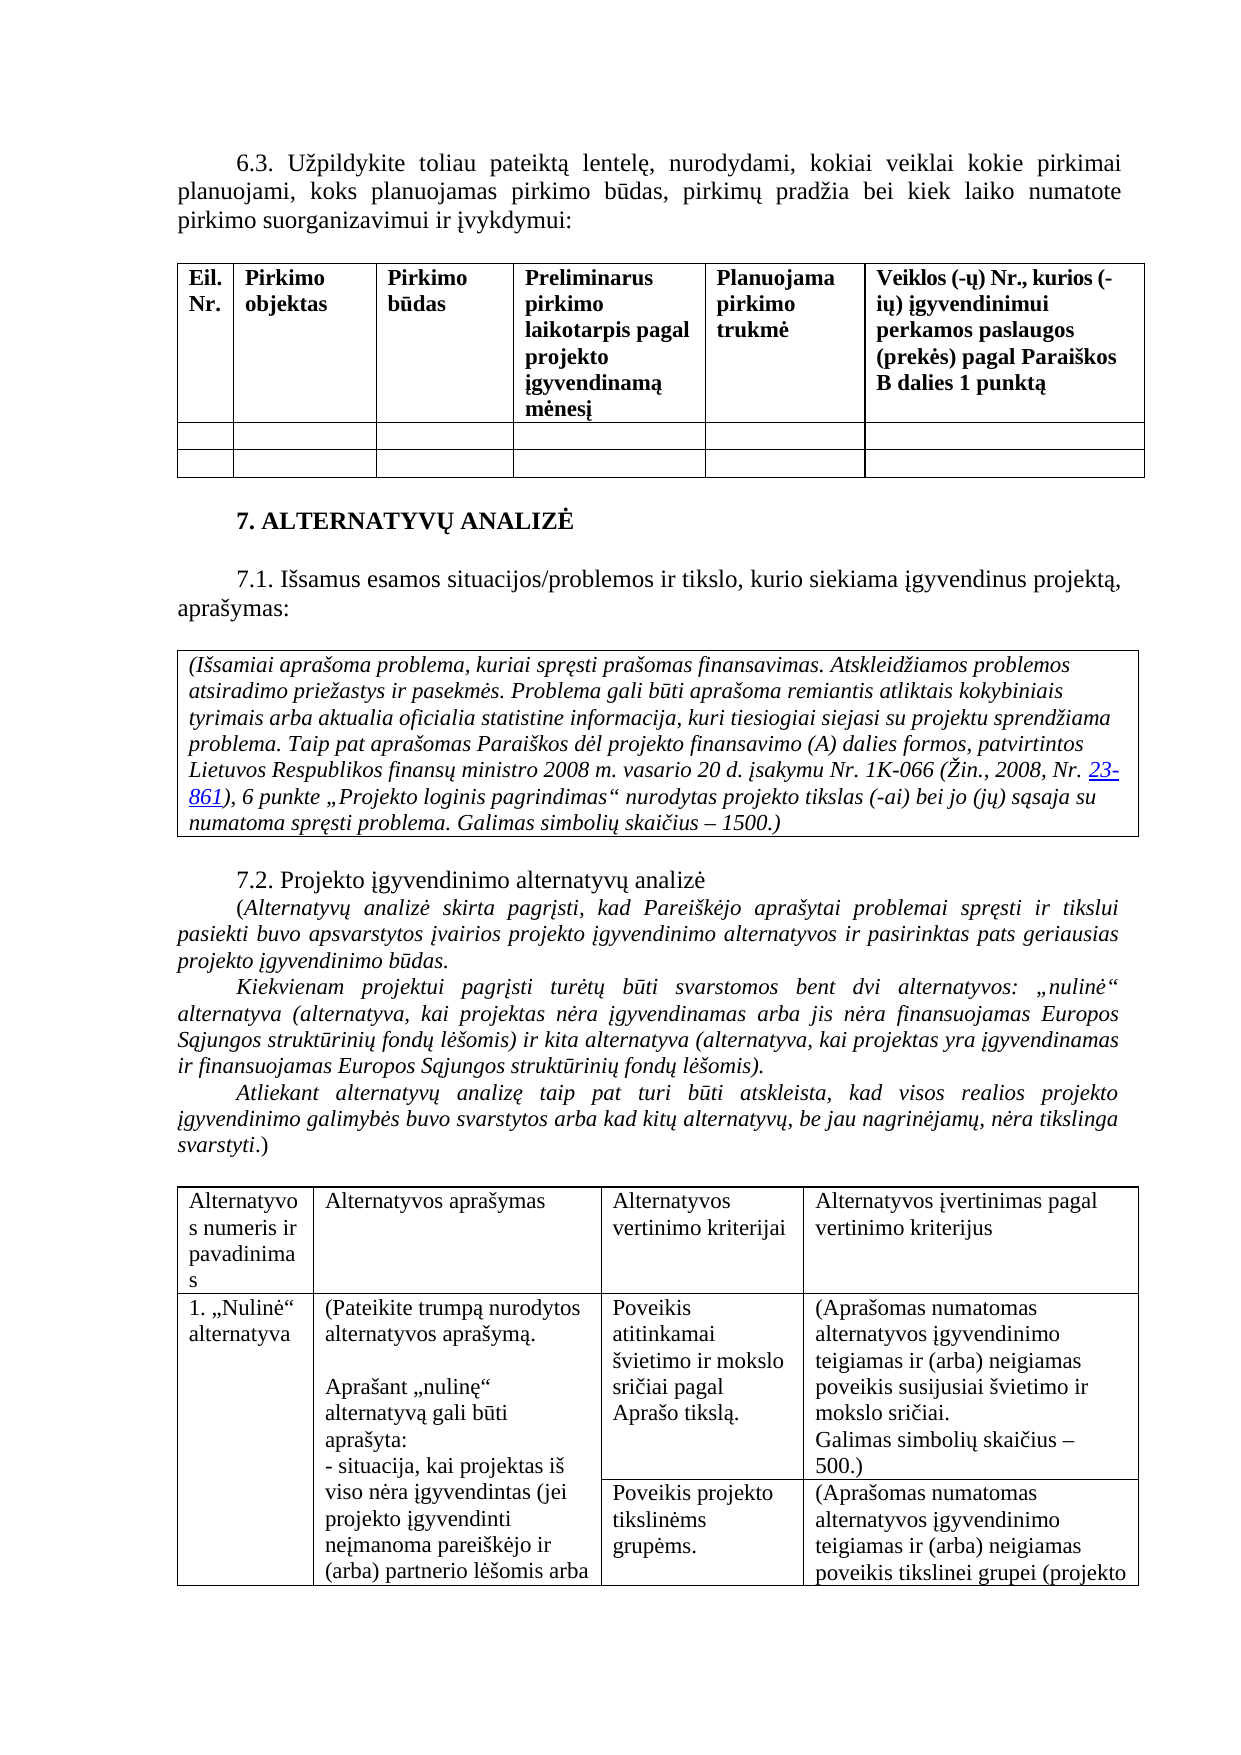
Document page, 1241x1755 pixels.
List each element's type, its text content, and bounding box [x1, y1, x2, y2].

table_header Alternatyvos aprašymas [314, 1188, 601, 1293]
text Atliekant alternatyvų analizę taip pat turi būti atskleista, kad visos realios projekto įgyvendinimo galimybės buvo svarstytos arba kad kitų alternatyvų, be jau nagrinėjamų, nėra tikslinga svarstyti.) [177, 1079, 1122, 1158]
text 6.3. Užpildykite toliau pateiktą lentelę, nurodydami, kokiai veiklai kokie pirkimai planuojami, koks planuojamas pirkimo būdas, pirkimų pradžia bei kiek laiko numatote pirkimo suorganizavimui ir įvykdymui: [177, 148, 1122, 234]
table_cell [514, 423, 705, 449]
table_cell (Aprašomas numatomas alternatyvos įgyvendinimo teigiamas ir (arba) neigiamas poveikis susijusiai švietimo ir mokslo sričiai. Galimas simbolių skaičius – 500.) [804, 1294, 1138, 1478]
table_header Alternatyvos įvertinimas pagal vertinimo kriterijus [804, 1188, 1138, 1293]
table_cell [706, 423, 864, 449]
table_header (Išsamiai aprašoma problema, kuriai spręsti prašomas finansavimas. Atskleidžiamos problemos atsiradimo priežastys ir pasekmės. Problema gali būti aprašoma remiantis atliktais kokybiniais tyrimais arba aktualia oficialia statistine informacija, kuri tiesiogiai siejasi su projektu sprendžiama problema. Taip pat aprašomas Paraiškos dėl projekto finansavimo (A) dalies formos, patvirtintos Lietuvos Respublikos finansų ministro 2008 m. vasario 20 d. įsakymu Nr. 1K-066 (Žin., 2008, Nr. 23-861), 6 punkte „Projekto loginis pagrindimas“ nurodytas projekto tikslas (-ai) bei jo (jų) sąsaja su numatoma spręsti problema. Galimas simbolių skaičius – 1500.) [178, 651, 1138, 836]
table_cell [234, 450, 376, 477]
table_header Eil. Nr. [178, 264, 233, 422]
table_cell [377, 423, 513, 449]
table_header Alternatyvos vertinimo kriterijai [602, 1188, 803, 1293]
table_header Planuojama pirkimo trukmė [706, 264, 864, 422]
table_header Preliminarus pirkimo laikotarpis pagal projekto įgyvendinamą mėnesį [514, 264, 705, 422]
table_cell Poveikis projekto tikslinėms grupėms. [602, 1480, 803, 1585]
table_cell [377, 450, 513, 477]
table_header Alternatyvos numeris ir pavadinimas [178, 1188, 313, 1293]
text (Alternatyvų analizė skirta pagrįsti, kad Pareiškėjo aprašytai problemai spręsti ir tikslui pasiekti buvo apsvarstytos įvairios projekto įgyvendinimo alternatyvos ir pasirinktas pats geriausias projekto įgyvendinimo būdas. [177, 894, 1122, 973]
table_cell [178, 423, 233, 449]
table_cell 1. „Nulinė“ alternatyva [178, 1294, 313, 1585]
text 7. ALTERNATYVŲ ANALIZĖ [177, 506, 1122, 535]
table_header Veiklos (-ų) Nr., kurios (-ių) įgyvendinimui perkamos paslaugos (prekės) pagal Paraiškos B dalies 1 punktą [866, 264, 1144, 422]
text 7.1. Išsamus esamos situacijos/problemos ir tikslo, kurio siekiama įgyvendinus projektą, aprašymas: [177, 564, 1122, 621]
table_header Pirkimo būdas [377, 264, 513, 422]
table_header Pirkimo objektas [234, 264, 376, 422]
table_cell [866, 450, 1144, 477]
text 7.2. Projekto įgyvendinimo alternatyvų analizė [177, 865, 1122, 894]
table_cell (Aprašomas numatomas alternatyvos įgyvendinimo teigiamas ir (arba) neigiamas poveikis tikslinei grupei (projekto [804, 1480, 1138, 1585]
table_cell Poveikis atitinkamai švietimo ir mokslo sričiai pagal Aprašo tikslą. [602, 1294, 803, 1478]
table_cell (Pateikite trumpą nurodytos alternatyvos aprašymą. Aprašant „nulinę“ alternatyvą gali būti aprašyta: - situacija, kai projektas iš viso nėra įgyvendintas (jei projekto įgyvendinti neįmanoma pareiškėjo ir (arba) partnerio lėšomis arba [314, 1294, 601, 1585]
table_cell [234, 423, 376, 449]
table_cell [866, 423, 1144, 449]
table_cell [706, 450, 864, 477]
table_cell [178, 450, 233, 477]
text Kiekvienam projektui pagrįsti turėtų būti svarstomos bent dvi alternatyvos: „nulinė“ alternatyva (alternatyva, kai projektas nėra įgyvendinamas arba jis nėra finansuojamas Europos Sąjungos struktūrinių fondų lėšomis) ir kita alternatyva (alternatyva, kai projektas yra įgyvendinamas ir finansuojamas Europos Sąjungos struktūrinių fondų lėšomis). [177, 973, 1122, 1079]
table_cell [514, 450, 705, 477]
